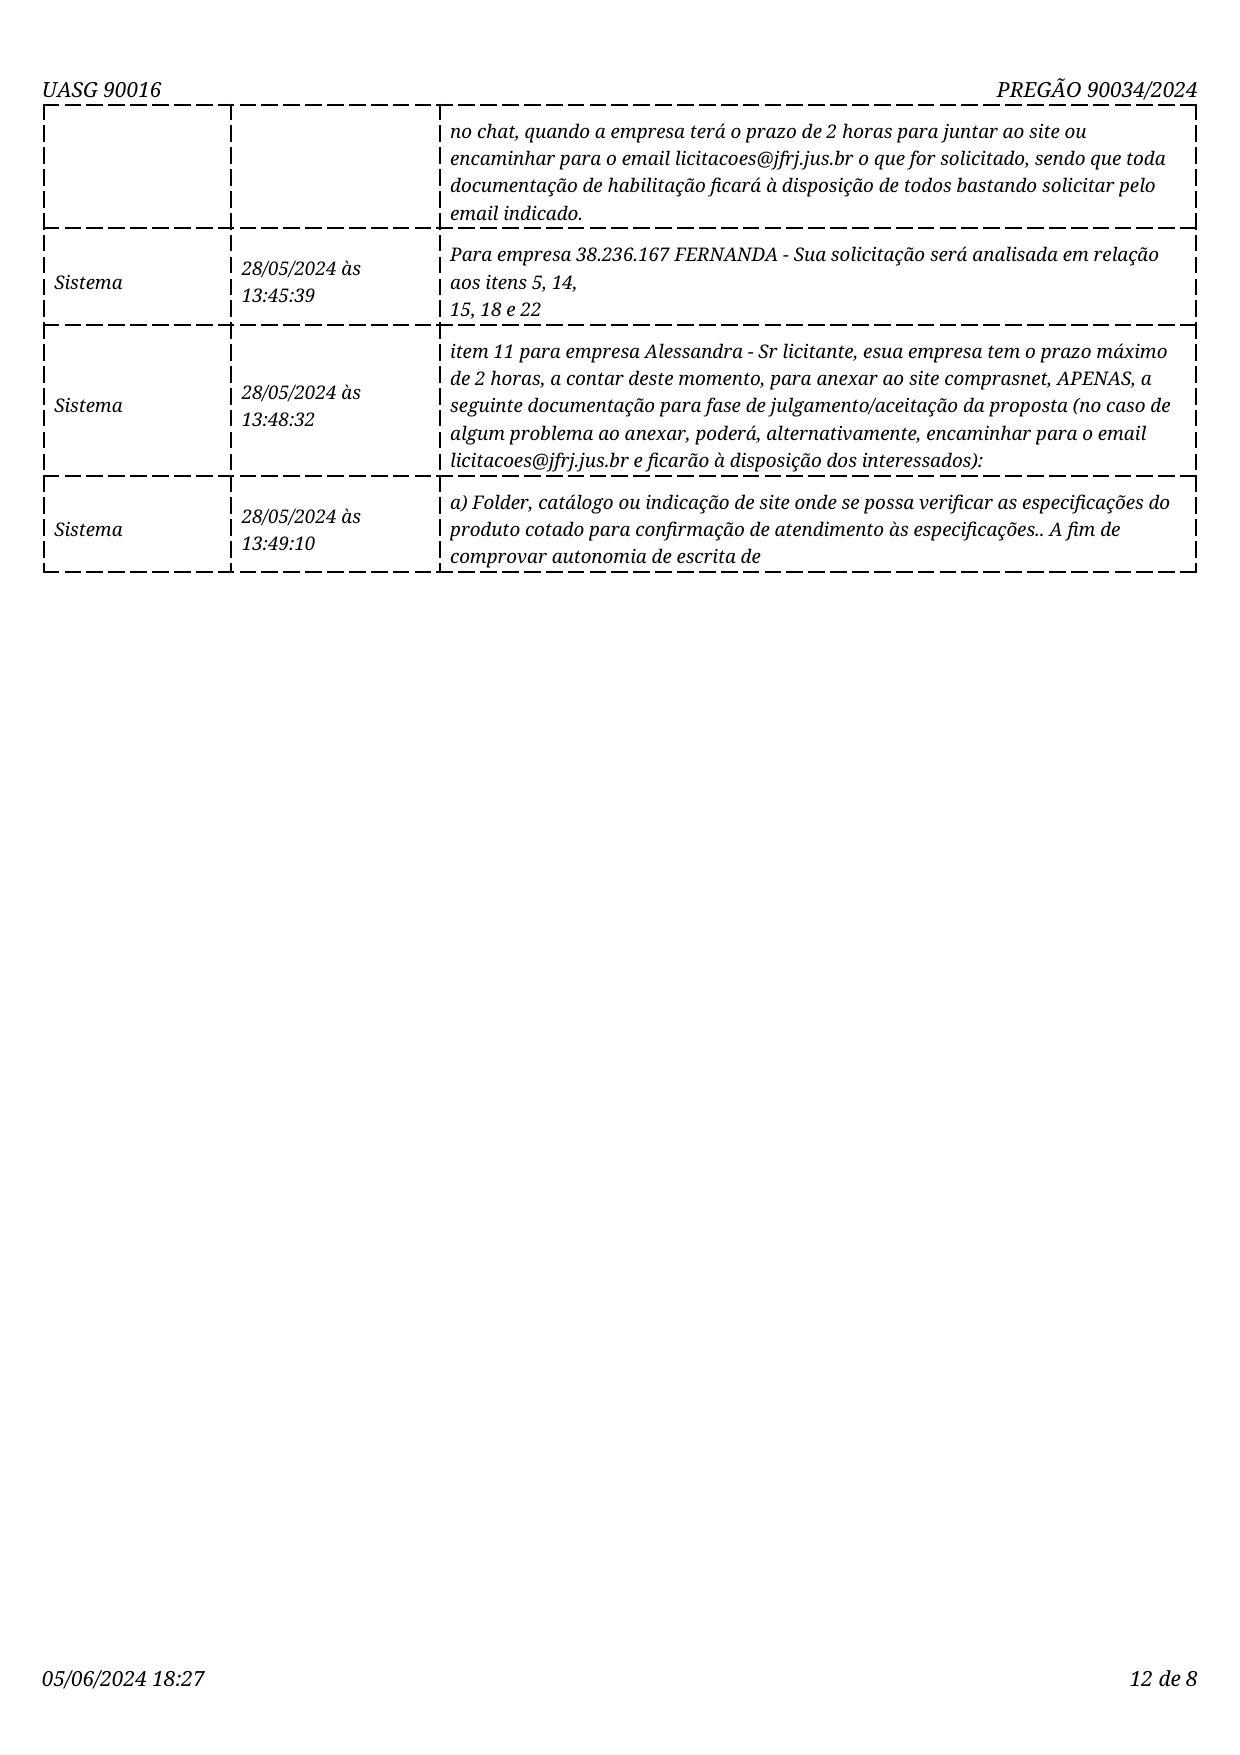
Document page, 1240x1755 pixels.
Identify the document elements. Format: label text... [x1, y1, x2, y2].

table_cell no chat, quando a empresa terá o prazo de 2 horas para juntar ao site ou encaminhar para o email licitacoes@jfrj.jus.br o que for solicitado, sendo que toda documentação de habilitação ficará à disposição de todos bastando solicitar pelo email indicado. [440, 104, 1196, 227]
table_cell 28/05/2024 às 13:49:10 [231, 475, 439, 571]
table_cell [44, 104, 231, 227]
table_cell Sistema [44, 475, 231, 571]
table_cell item 11 para empresa Alessandra - Sr licitante, esua empresa tem o prazo máximo de 2 horas, a contar deste momento, para anexar ao site comprasnet, APENAS, a seguinte documentação para fase de julgamento/aceitação da proposta (no caso de algum problema ao anexar, poderá, alternativamente, encaminhar para o email licitacoes@jfrj.jus.br e ficarão à disposição dos interessados): [440, 324, 1196, 475]
table_cell Sistema [44, 227, 231, 324]
table_cell 28/05/2024 às 13:48:32 [231, 324, 439, 475]
table_cell a) Folder, catálogo ou indicação de site onde se possa verificar as especificações do produto cotado para confirmação de atendimento às especificações.. A fim de comprovar autonomia de escrita de [440, 475, 1196, 571]
table_cell 28/05/2024 às 13:45:39 [231, 227, 439, 324]
table_cell Para empresa 38.236.167 FERNANDA - Sua solicitação será analisada em relação aos itens 5, 14, 15, 18 e 22 [440, 227, 1196, 324]
table_cell Sistema [44, 324, 231, 475]
table_cell [231, 104, 439, 227]
